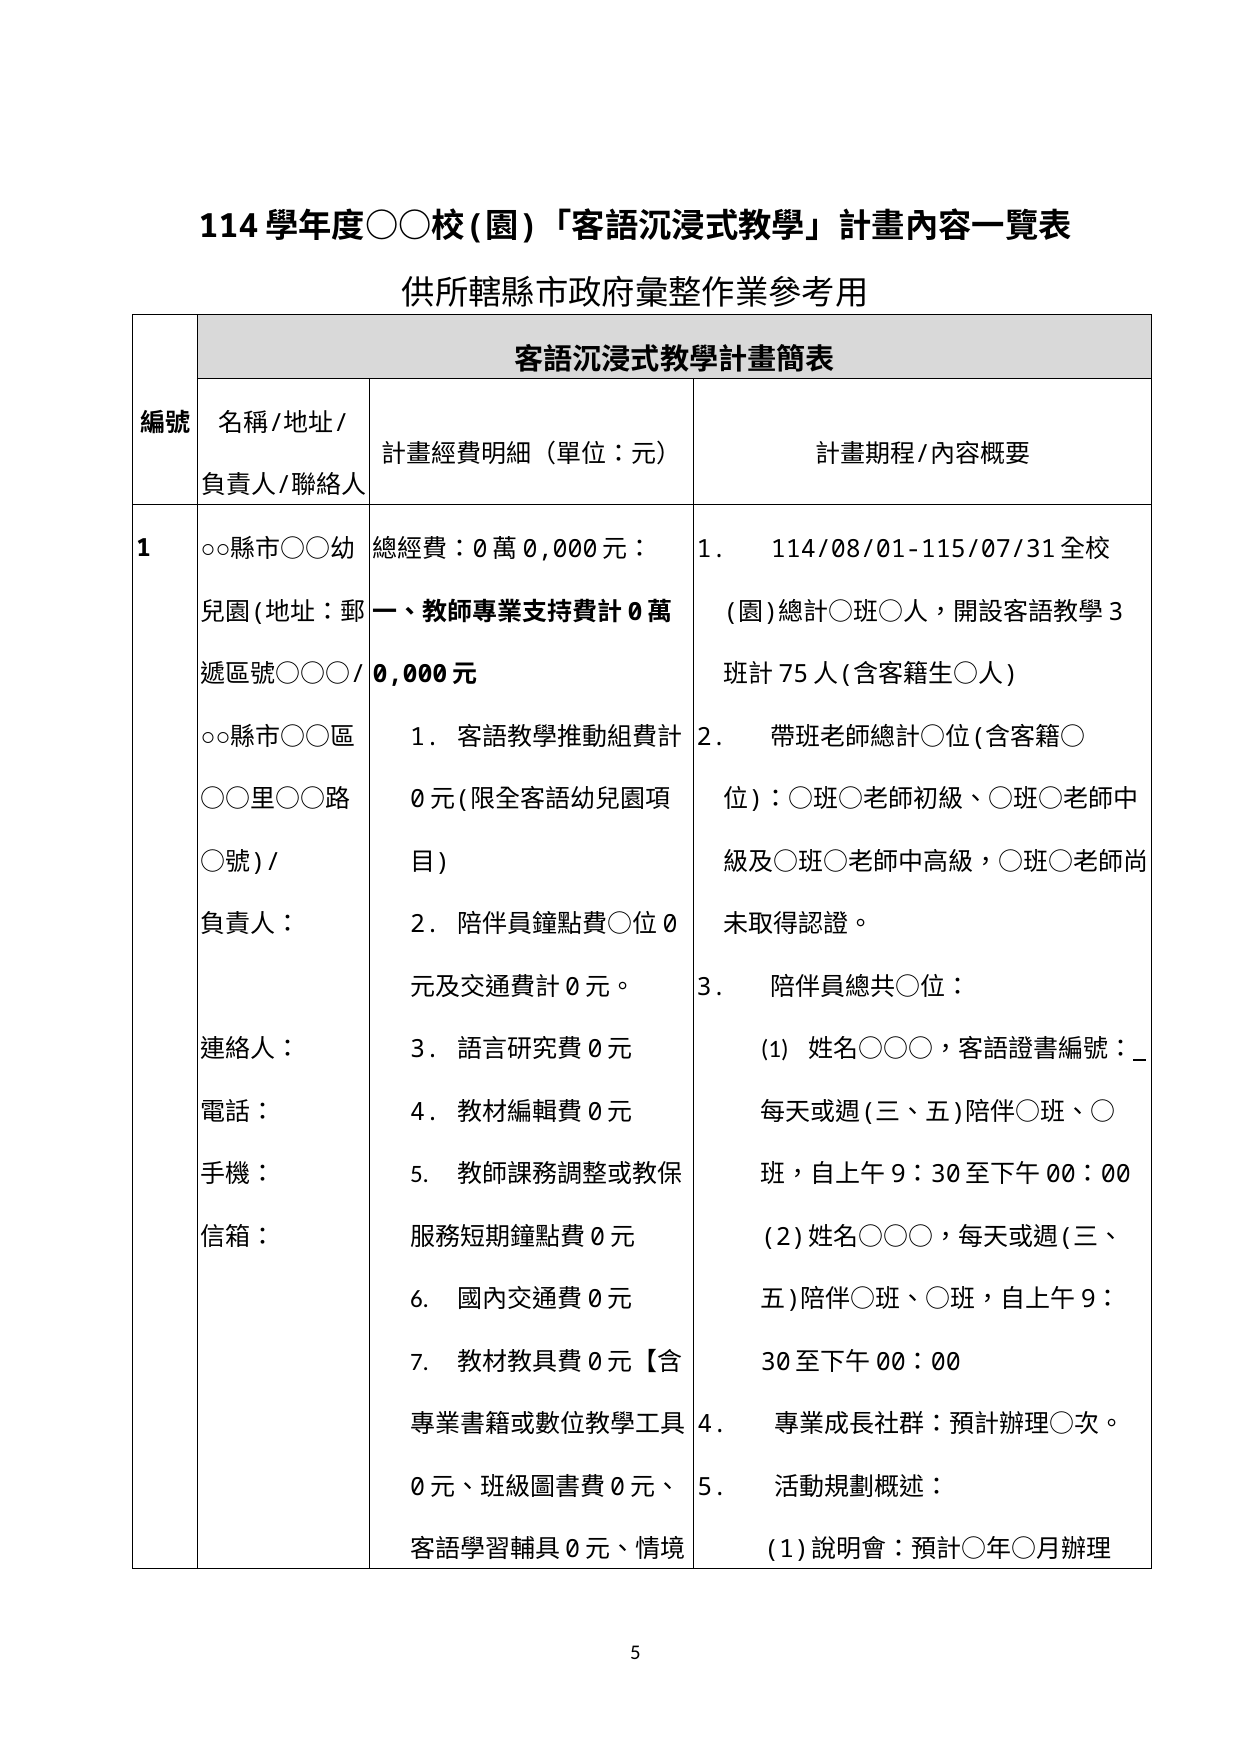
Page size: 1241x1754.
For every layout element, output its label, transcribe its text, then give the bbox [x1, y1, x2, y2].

text 114學年度○○校(園)「客語沉浸式教學」計畫內容一覽表 [133, 195, 1137, 247]
table_header 客語沉浸式教學計畫簡表 [198, 315, 1151, 378]
table_cell 計畫期程/內容概要 [694, 379, 1151, 504]
table_cell 總經費：0萬0,000元： 一、教師專業支持費計0萬0,000元 客語教學推動組費計0元(限全客語幼兒園項目) 陪伴員鐘點費○位0元及交通費計0元。 語言研究費0元 教材編輯費0元 教師課務調整或教保服務短期鐘點費0元 國內交通費0元 教材教具費0元【含專業書籍或數位教學工具0元、班級圖書費0元、客語學習輔具0元、情境布置0元】 專業成長社群費0元 二、學生多元學習費計0萬0,000元 課後客語學習鐘點費0元 學習材料費0元 教材印刷費0元 獎勵品0元 客語學習活動費0元【含○活動0元、○活動0元、○活動0元】 保險費0元 交通租車費0元 三、其他費用 健保補充保費0元 雜支0元 [370, 505, 693, 1567]
table_cell 名稱/地址/ 負責人/聯絡人 [198, 379, 369, 504]
table_cell ○○縣市○○幼兒園(地址：郵遞區號○○○/○○縣市○○區○○里○○路○號)/ 負責人： 連絡人： 電話： 手機： 信箱： [198, 505, 369, 1567]
table_cell 計畫經費明細（單位：元） [370, 379, 693, 504]
table_header 編號 [133, 315, 197, 504]
text 供所轄縣市政府彙整作業參考用 [133, 266, 1137, 314]
table_cell 1 [133, 505, 197, 1567]
table_cell 114/08/01-115/07/31全校(園)總計○班○人，開設客語教學3班計75人(含客籍生○人) 帶班老師總計○位(含客籍○位)：○班○老師初級、○班○老師中級及○班○老師中高級，○班○老師尚未取得認證。 陪伴員總共○位： 姓名○○○，客語證書編號： 每天或週(三、五)陪伴○班、○班，自上午9：30至下午00：00 姓名○○○，每天或週(三、五)陪伴○班、○班，自上午9：30至下午00：00 專業成長社群：預計辦理○次。 活動規劃概述： 說明會：預計○年○月辦理…。 學習觀摩：觀摩…，增進○○。 成果發表：預計○年○月辦理..。 客語學習評量： 學習單：提供○供親子學習..。 參加幼幼客語闖通關(本計畫之幼兒園的必然參加項目) [694, 505, 1151, 1567]
